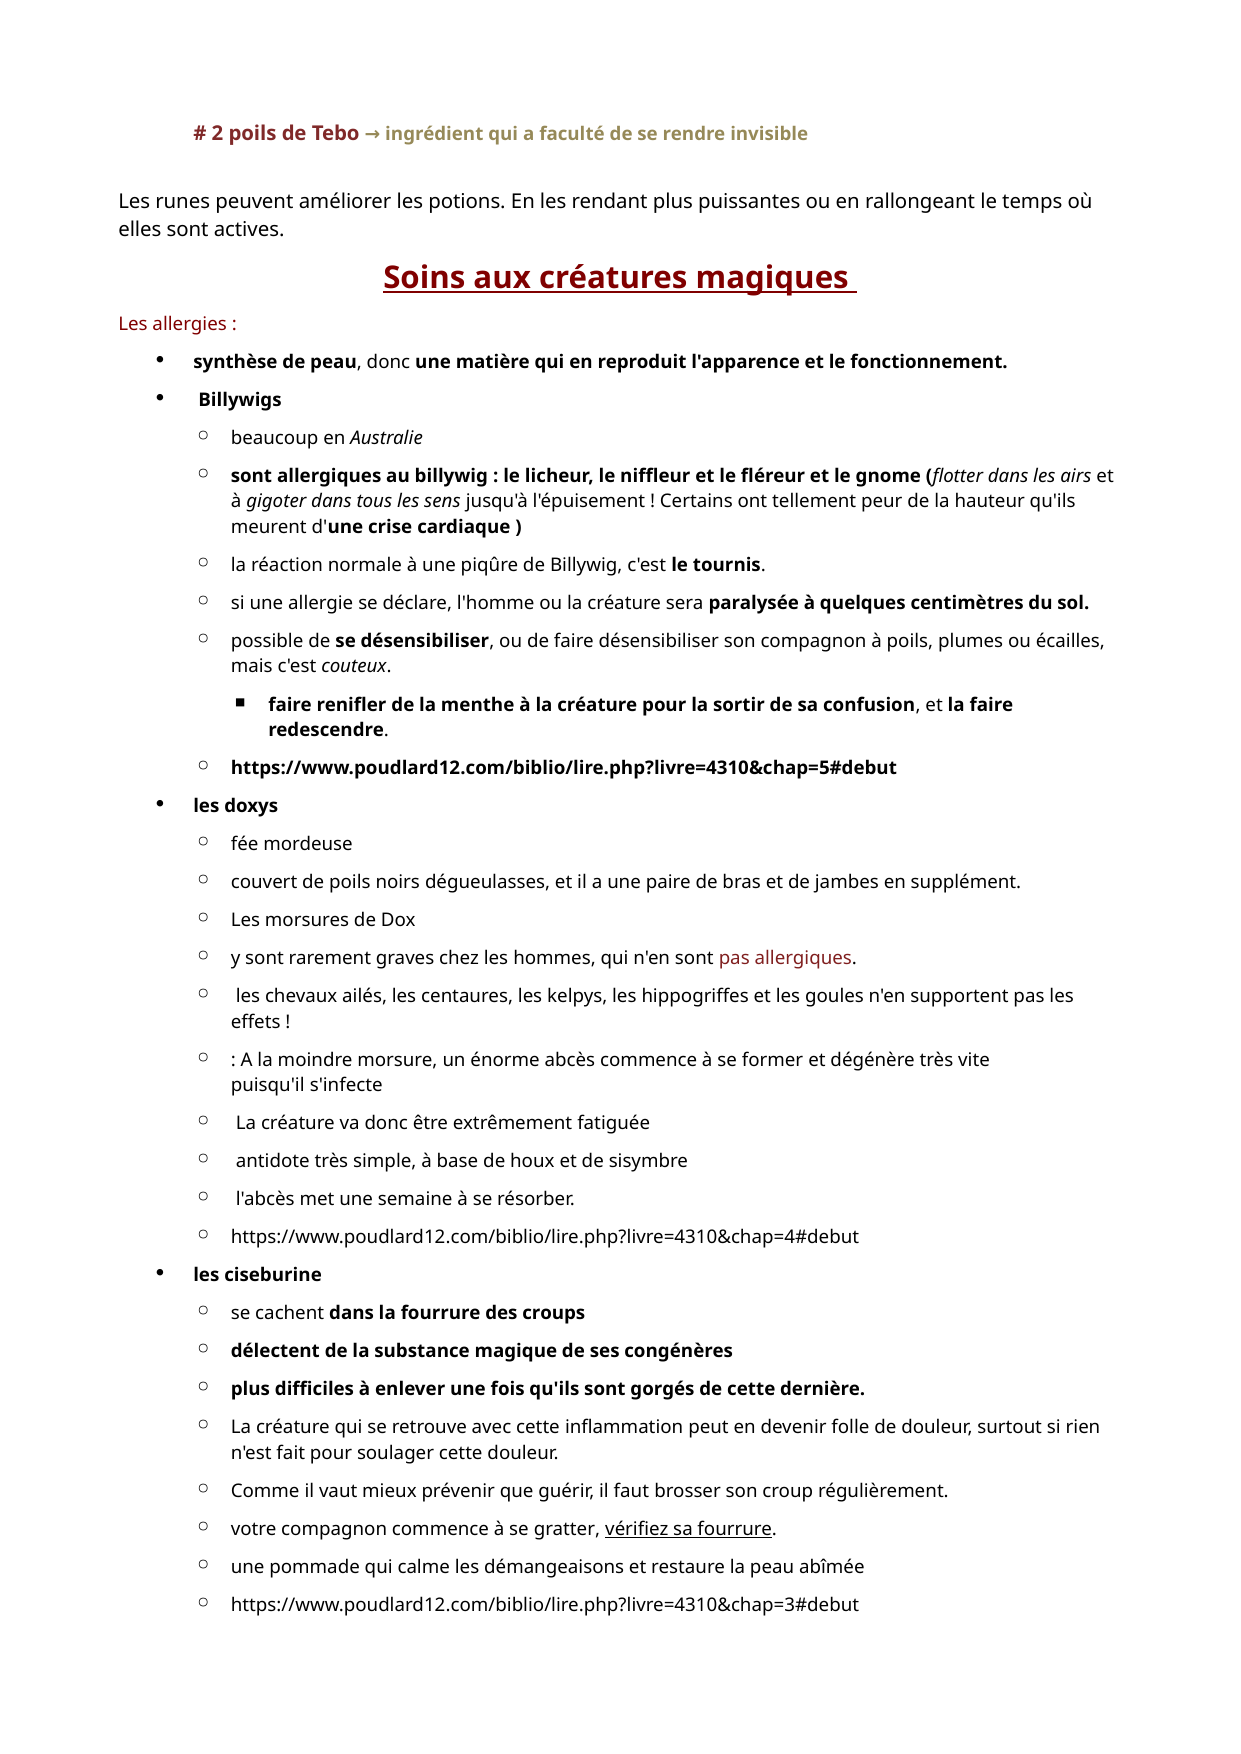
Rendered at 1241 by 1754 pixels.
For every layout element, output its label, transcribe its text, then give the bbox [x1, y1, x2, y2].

list sont allergiques au billywig : le licheur, le niffleur et le fléreur et le gnome (flotter dans les airs et à gigoter dans tous les sens jusqu'à l'épuisement ! Certains ont tellement peur de la hauteur qu'ils meurent d'une crise cardiaque ) [193, 462, 1122, 539]
list synthèse de peau, donc une matière qui en reproduit l'apparence et le fonctionnement. [156, 348, 1122, 374]
list l'abcès met une semaine à se résorber. [193, 1186, 1122, 1211]
list https://www.poudlard12.com/biblio/lire.php?livre=4310&chap=5#debut [193, 754, 1122, 780]
list fée mordeuse [193, 830, 1122, 856]
list Comme il vaut mieux prévenir que guérir, il faut brosser son croup régulièrement. [193, 1477, 1122, 1503]
list couvert de poils noirs dégueulasses, et il a une paire de bras et de jambes en supplément. [193, 868, 1122, 894]
list une pommade qui calme les démangeaisons et restaure la peau abîmée [193, 1553, 1122, 1579]
text Les runes peuvent améliorer les potions. En les rendant plus puissantes ou en rallongeant le temps où elles sont actives. [118, 187, 1122, 242]
text Les allergies : [118, 310, 1122, 336]
list se cachent dans la fourrure des croups [193, 1300, 1122, 1325]
list faire renifler de la menthe à la créature pour la sortir de sa confusion, et la faire redescendre. [231, 691, 1122, 742]
list beaucoup en Australie [193, 424, 1122, 450]
list plus difficiles à enlever une fois qu'ils sont gorgés de cette dernière. [193, 1376, 1122, 1401]
list # 2 poils de Tebo → ingrédient qui a faculté de se rendre invisible [156, 118, 1122, 146]
list https://www.poudlard12.com/biblio/lire.php?livre=4310&chap=4#debut [193, 1224, 1122, 1249]
list Les morsures de Dox [193, 906, 1122, 932]
list y sont rarement graves chez les hommes, qui n'en sont pas allergiques. [193, 944, 1122, 970]
list les doxys [156, 792, 1122, 818]
list possible de se désensibiliser, ou de faire désensibiliser son compagnon à poils, plumes ou écailles, mais c'est couteux. [193, 627, 1122, 678]
list votre compagnon commence à se gratter, vérifiez sa fourrure. [193, 1515, 1122, 1541]
list Billywigs [156, 386, 1122, 412]
list https://www.poudlard12.com/biblio/lire.php?livre=4310&chap=3#debut [193, 1591, 1122, 1617]
list la réaction normale à une piqûre de Billywig, c'est le tournis. [193, 551, 1122, 577]
list La créature va donc être extrêmement fatiguée [193, 1109, 1122, 1135]
list les chevaux ailés, les centaures, les kelpys, les hippogriffes et les goules n'en supportent pas les effets ! [193, 982, 1122, 1033]
list les ciseburine [156, 1262, 1122, 1287]
list antidote très simple, à base de houx et de sisymbre [193, 1148, 1122, 1173]
text Soins aux créatures magiques [118, 255, 1122, 298]
list : A la moindre morsure, un énorme abcès commence à se former et dégénère très vite puisqu'il s'infecte [193, 1046, 1122, 1097]
list La créature qui se retrouve avec cette inflammation peut en devenir folle de douleur, surtout si rien n'est fait pour soulager cette douleur. [193, 1414, 1122, 1465]
list si une allergie se déclare, l'homme ou la créature sera paralysée à quelques centimètres du sol. [193, 589, 1122, 615]
list délectent de la substance magique de ses congénères [193, 1338, 1122, 1363]
